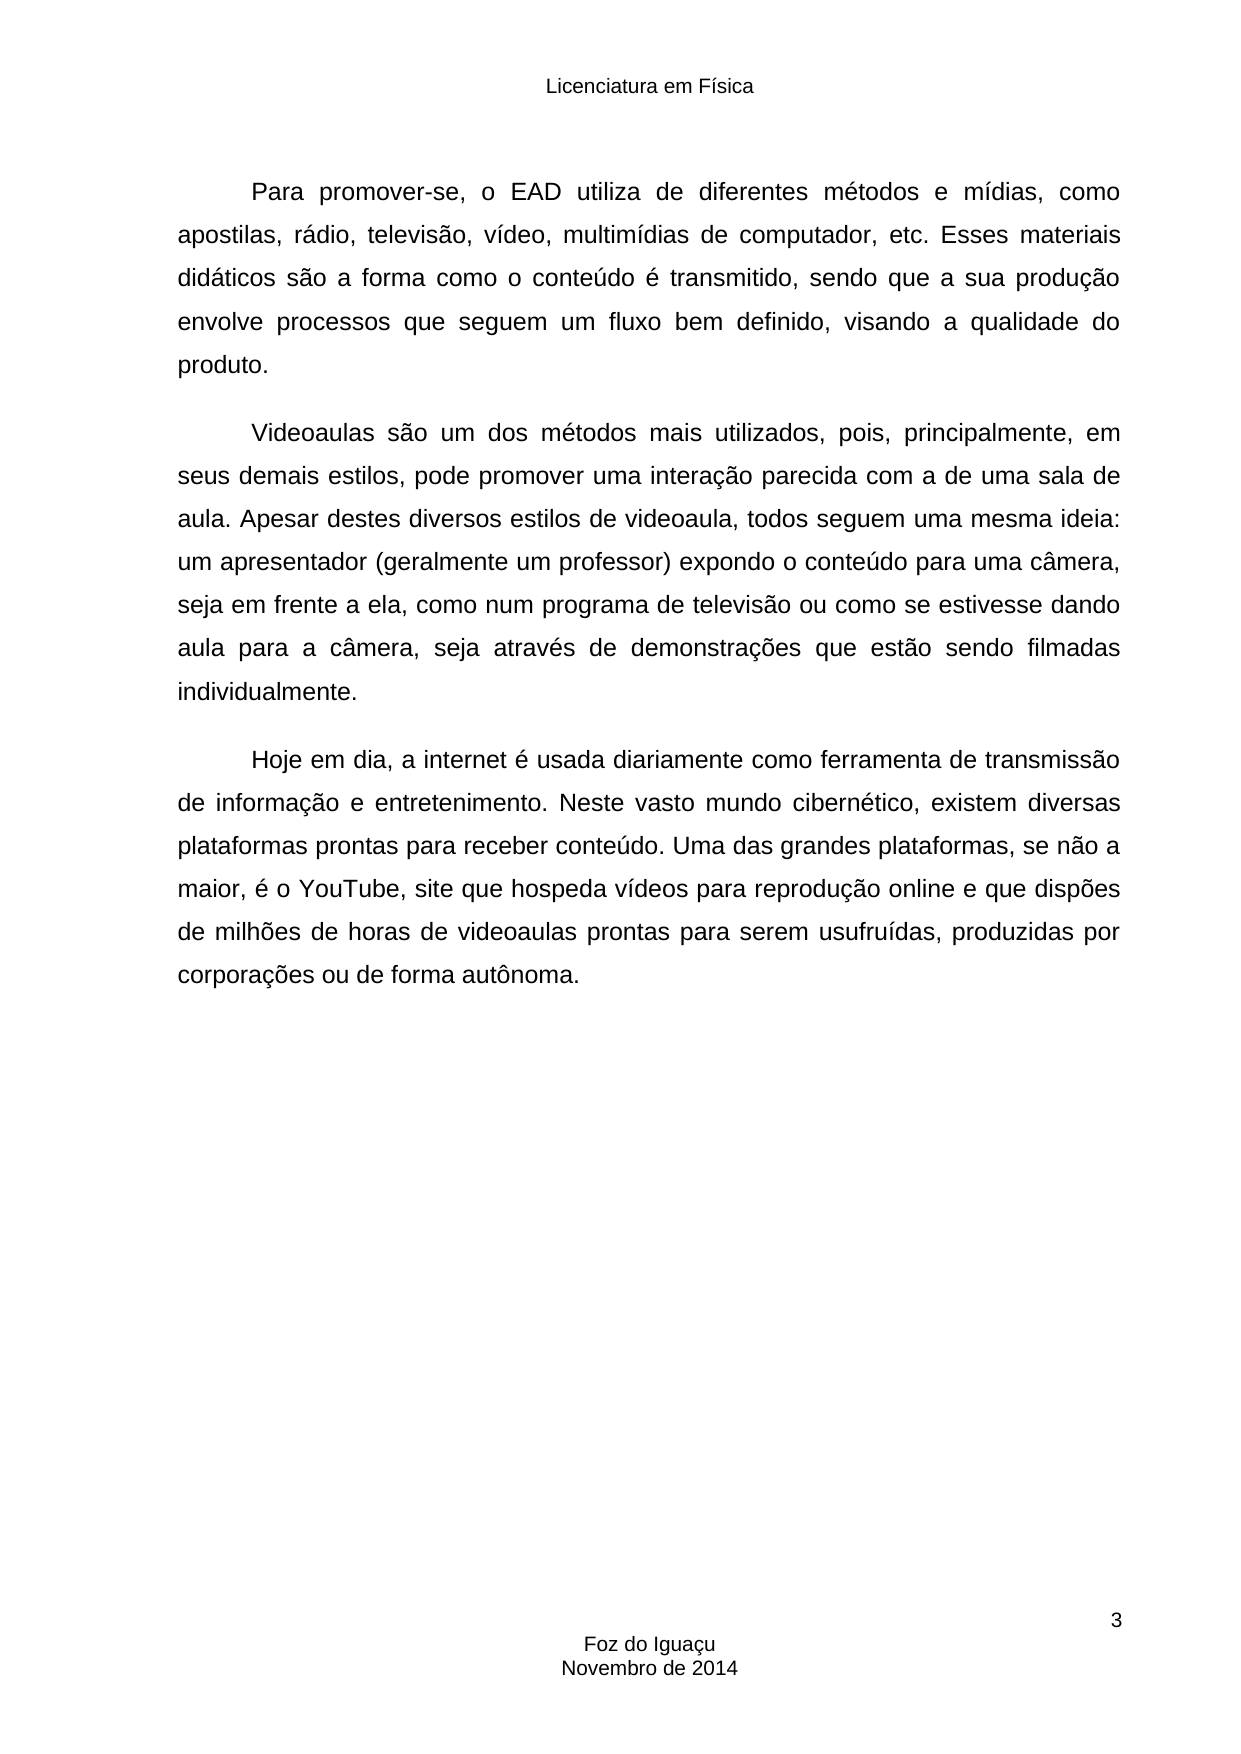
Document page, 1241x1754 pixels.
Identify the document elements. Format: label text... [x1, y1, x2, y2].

text Para promover-se, o EAD utiliza de diferentes métodos e mídias, como apostilas, rádio, televisão, vídeo, multimídias de computador, etc. Esses materiais didáticos são a forma como o conteúdo é transmitido, sendo que a sua produção envolve processos que seguem um fluxo bem definido, visando a qualidade do produto. [177, 177, 1122, 378]
text Videoaulas são um dos métodos mais utilizados, pois, principalmente, em seus demais estilos, pode promover uma interação parecida com a de uma sala de aula. Apesar destes diversos estilos de videoaula, todos seguem uma mesma ideia: um apresentador (geralmente um professor) expondo o conteúdo para uma câmera, seja em frente a ela, como num programa de televisão ou como se estivesse dando aula para a câmera, seja através de demonstrações que estão sendo filmadas individualmente. [177, 418, 1122, 705]
text Hoje em dia, a internet é usada diariamente como ferramenta de transmissão de informação e entretenimento. Neste vasto mundo cibernético, existem diversas plataformas prontas para receber conteúdo. Uma das grandes plataformas, se não a maior, é o YouTube, site que hospeda vídeos para reprodução online e que dispões de milhões de horas de videoaulas prontas para serem usufruídas, produzidas por corporações ou de forma autônoma. [177, 745, 1122, 989]
